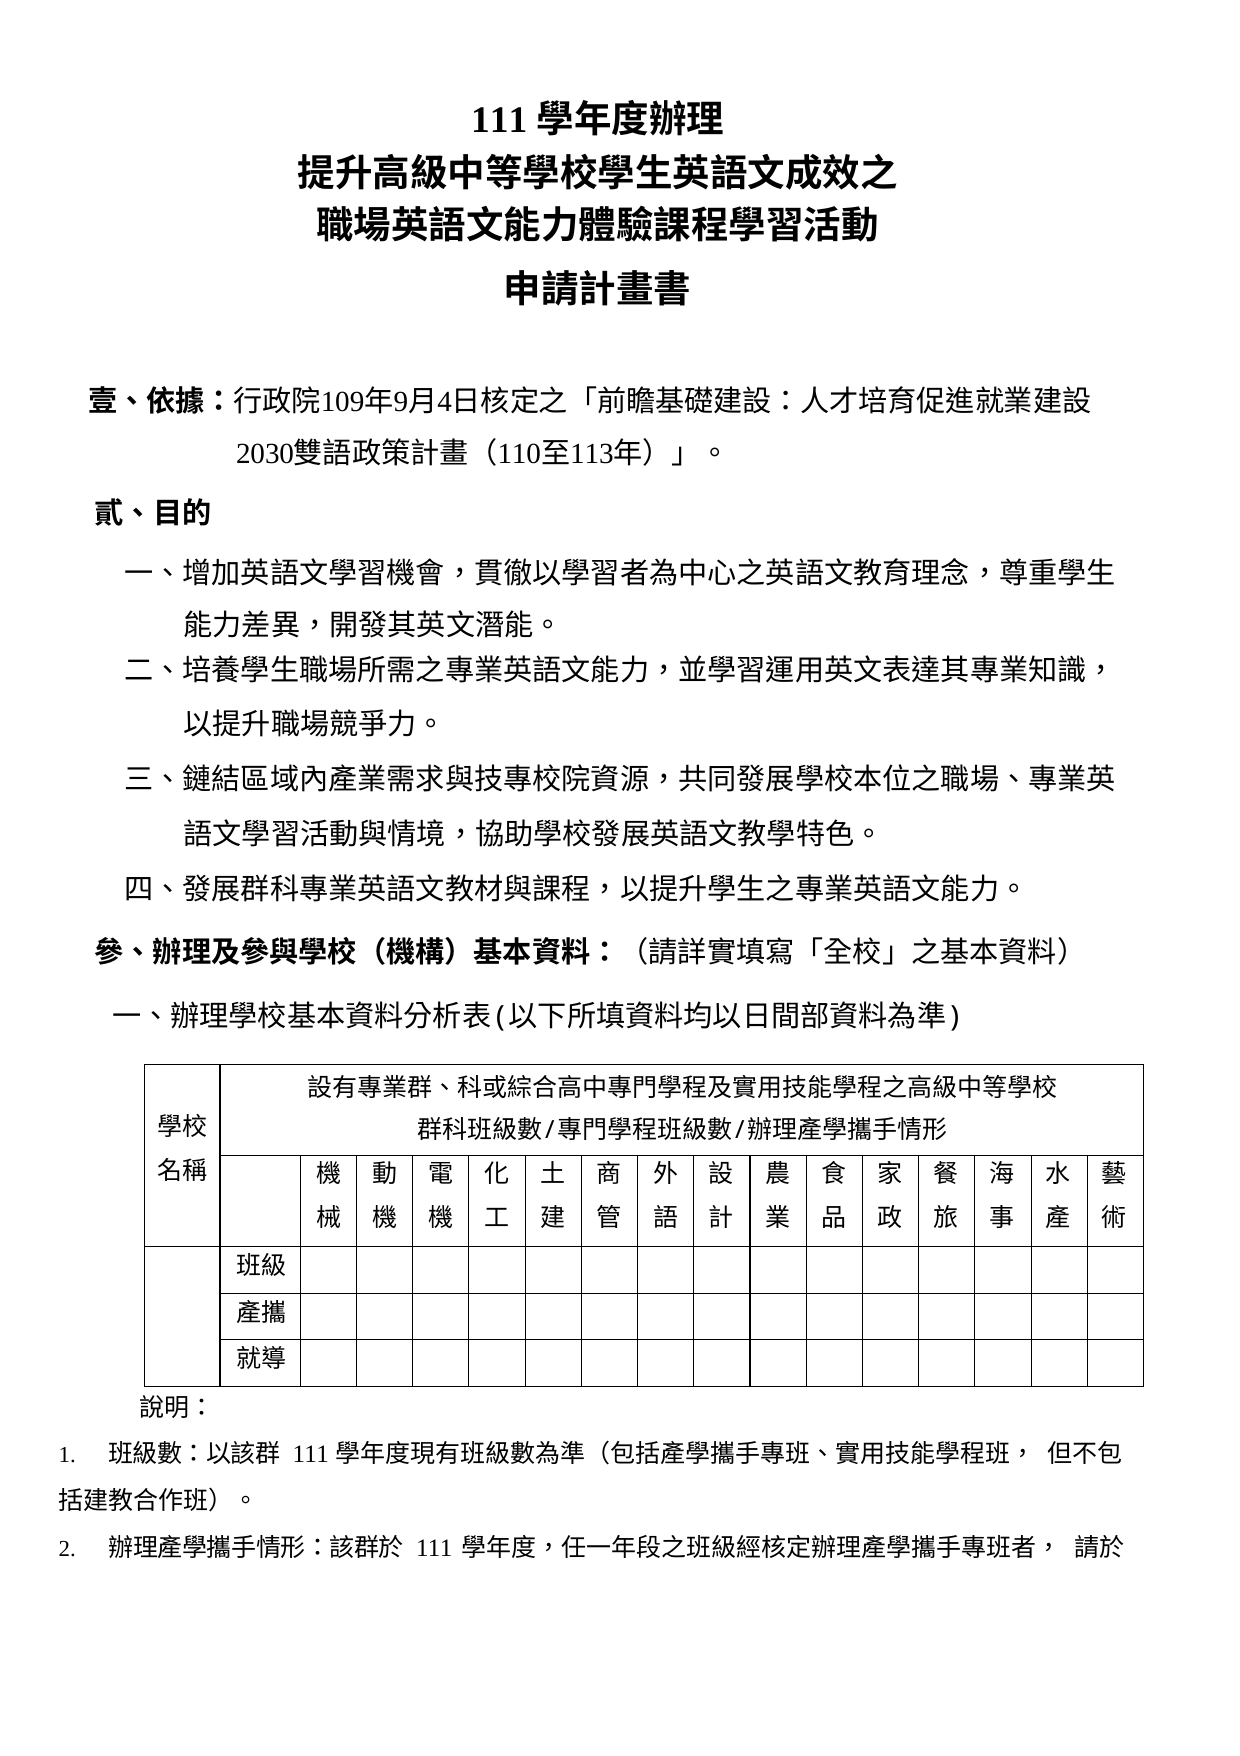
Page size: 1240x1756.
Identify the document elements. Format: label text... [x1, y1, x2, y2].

table_cell 設 計 [694, 1156, 749, 1246]
list 辦理產學攜手情形：該群於 111 學年度，任一年段之班級經核定辦理產學攜手專班者， 請於 [58, 1527, 1170, 1563]
text 111 學年度辦理 [88, 92, 1107, 143]
table_header 設有專業群、科或綜合高中專門學程及實用技能學程之高級中等學校 群科班級數/專門學程班級數/辦理產學攜手情形 [221, 1065, 1143, 1155]
text 壹、依據：行政院109年9月4日核定之「前瞻基礎建設：人才培育促進就業建設2030雙語政策計畫（110至113年）」。 [88, 369, 1107, 474]
table_cell [807, 1340, 862, 1386]
table_cell [357, 1247, 412, 1293]
table_cell [301, 1294, 356, 1339]
table_cell [975, 1247, 1031, 1293]
table_cell 外 語 [638, 1156, 693, 1246]
table_cell [863, 1247, 918, 1293]
table_cell [413, 1294, 468, 1339]
table_cell [301, 1247, 356, 1293]
table_cell [807, 1294, 862, 1339]
table_cell 機 械 [301, 1156, 356, 1246]
table_cell [1032, 1294, 1087, 1339]
table_cell [975, 1340, 1031, 1386]
table_cell [1088, 1340, 1143, 1386]
table_cell 電 機 [413, 1156, 468, 1246]
text 四、發展群科專業英語文教材與課程，以提升學生之專業英語文能力。 [124, 866, 1206, 908]
table_cell 農 業 [751, 1156, 806, 1246]
table_cell 土 建 [526, 1156, 581, 1246]
table_cell [751, 1340, 806, 1386]
text 三、鏈結區域內產業需求與技專校院資源，共同發展學校本位之職場、專業英語文學習活動與情境，協助學校發展英語文教學特色。 [124, 756, 1117, 853]
table_cell [638, 1340, 693, 1386]
table_cell 海 事 [975, 1156, 1031, 1246]
table_cell 餐 旅 [919, 1156, 974, 1246]
text 申請計畫書 [88, 259, 1107, 313]
text 一、增加英語文學習機會，貫徹以學習者為中心之英語文教育理念，尊重學生能力差異，開發其英文潛能。 [124, 542, 1117, 646]
table_cell [694, 1294, 749, 1339]
table_cell [357, 1340, 412, 1386]
table_cell [582, 1294, 637, 1339]
table_cell [751, 1294, 806, 1339]
subtitle 職場英語文能力體驗課程學習活動 [88, 202, 1107, 248]
table_cell [863, 1294, 918, 1339]
subtitle 提升高級中等學校學生英語文成效之 [88, 149, 1107, 195]
table_cell [526, 1294, 581, 1339]
table_cell [469, 1340, 525, 1386]
table_cell [413, 1247, 468, 1293]
table_cell [1032, 1340, 1087, 1386]
table_cell [469, 1294, 525, 1339]
table_cell [694, 1340, 749, 1386]
table_cell 食 品 [807, 1156, 862, 1246]
table_cell [469, 1247, 525, 1293]
text 二、培養學生職場所需之專業英語文能力，並學習運用英文表達其專業知識， 以提升職場競爭力。 [124, 646, 1117, 743]
table_cell [526, 1247, 581, 1293]
table_cell 水 產 [1032, 1156, 1087, 1246]
table_cell [526, 1340, 581, 1386]
table_cell [582, 1340, 637, 1386]
table_cell [863, 1340, 918, 1386]
text 貳、目的 [94, 482, 744, 534]
text 參、辦理及參與學校（機構）基本資料：（請詳實填寫「全校」之基本資料） [94, 929, 1087, 971]
table_cell [582, 1247, 637, 1293]
table_cell [301, 1340, 356, 1386]
text 說明： [139, 1387, 1206, 1423]
table_cell [919, 1294, 974, 1339]
table_cell [919, 1340, 974, 1386]
table_cell [1088, 1247, 1143, 1293]
table_cell [694, 1247, 749, 1293]
table_cell [357, 1294, 412, 1339]
table_cell 就導 [221, 1340, 300, 1386]
table_cell 商 管 [582, 1156, 637, 1246]
table_cell [221, 1156, 300, 1246]
table_cell [638, 1247, 693, 1293]
table_cell 動 機 [357, 1156, 412, 1246]
table_cell [919, 1247, 974, 1293]
table_header 學校名稱 [145, 1065, 219, 1246]
table_cell [807, 1247, 862, 1293]
table_cell [413, 1340, 468, 1386]
table_cell [751, 1247, 806, 1293]
table_cell [975, 1294, 1031, 1339]
table_cell [1088, 1294, 1143, 1339]
text 一、辦理學校基本資料分析表(以下所填資料均以日間部資料為準) [94, 992, 1087, 1035]
table_cell [145, 1247, 219, 1386]
table_cell 化 工 [469, 1156, 525, 1246]
table_cell [1032, 1247, 1087, 1293]
list 班級數：以該群 111 學年度現有班級數為準（包括產學攜手專班、實用技能學程班， 但不包括建教合作班）。 [58, 1433, 1145, 1516]
table_cell 產攜 [221, 1294, 300, 1339]
table_cell 家 政 [863, 1156, 918, 1246]
table_cell [638, 1294, 693, 1339]
table_cell 班級 [221, 1247, 300, 1293]
table_cell 藝 術 [1088, 1156, 1143, 1246]
